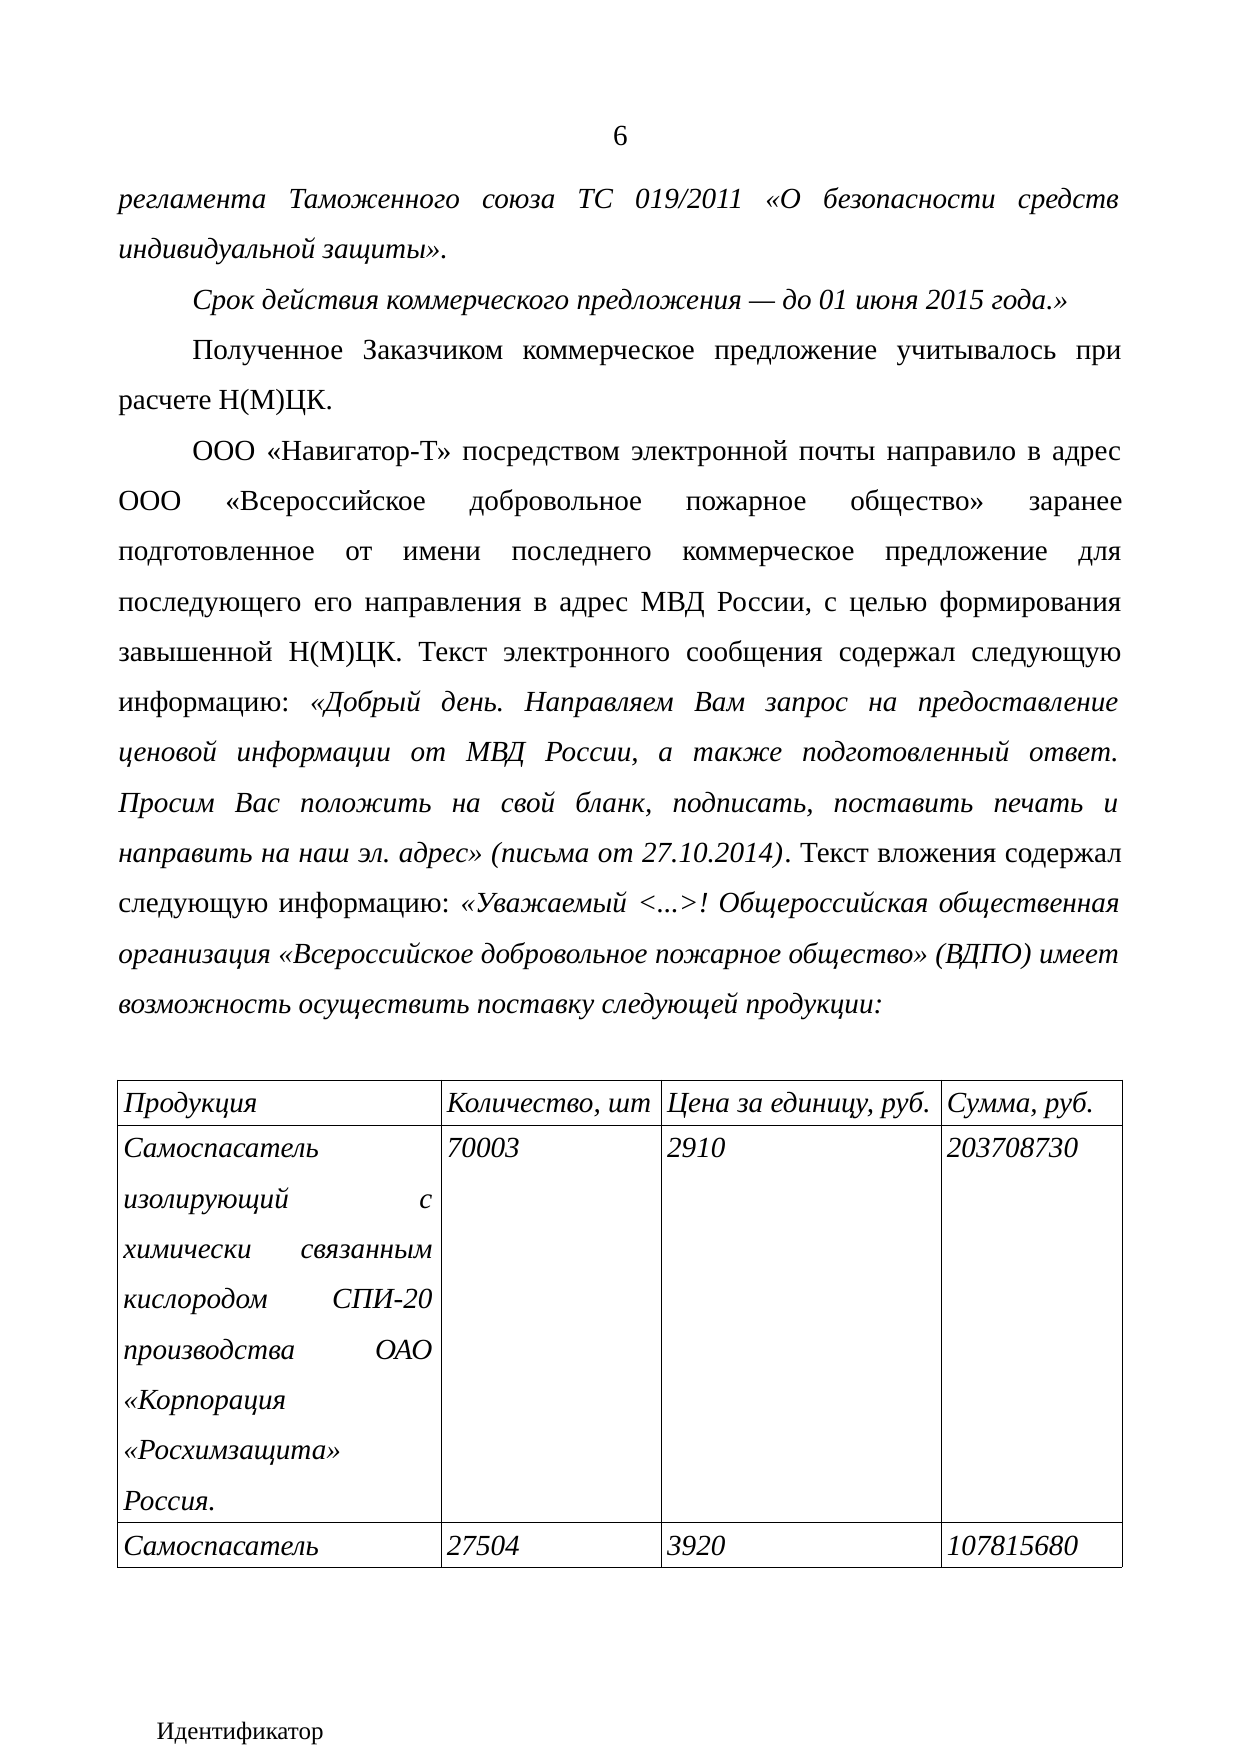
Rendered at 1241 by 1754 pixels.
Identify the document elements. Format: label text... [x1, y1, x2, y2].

table_cell Самоспасатель [118, 1523, 441, 1567]
table_cell 107815680 [942, 1523, 1122, 1567]
table_header Цена за единицу, руб. [662, 1081, 941, 1125]
table_cell 203708730 [942, 1126, 1122, 1522]
text регламента Таможенного союза ТС 019/2011 «О безопасности средств индивидуальной защиты». [118, 181, 1122, 265]
table_cell 27504 [442, 1523, 661, 1567]
table_header Сумма, руб. [942, 1081, 1122, 1125]
text Полученное Заказчиком коммерческое предложение учитывалось при расчете Н(М)ЦК. [118, 332, 1122, 416]
table_header Количество, шт [442, 1081, 661, 1125]
text ООО «Навигатор-Т» посредством электронной почты направило в адрес ООО «Всероссийское добровольное пожарное общество» заранее подготовленное от имени последнего коммерческое предложение для последующего его направления в адрес МВД России, с целью формирования завышенной Н(М)ЦК. Текст электронного сообщения содержал следующую информацию: «Добрый день. Направляем Вам запрос на предоставление ценовой информации от МВД России, а также подготовленный ответ. Просим Вас положить на свой бланк, подписать, поставить печать и направить на наш эл. адрес» (письма от 27.10.2014). Текст вложения содержал следующую информацию: «Уважаемый <...>! Общероссийская общественная организация «Всероссийское добровольное пожарное общество» (ВДПО) имеет возможность осуществить поставку следующей продукции: [118, 433, 1122, 1020]
table_cell 2910 [662, 1126, 941, 1522]
text Срок действия коммерческого предложения — до 01 июня 2015 года.» [118, 282, 1122, 315]
table_header Продукция [118, 1081, 441, 1125]
table_cell Самоспасатель изолирующий с химически связанным кислородом СПИ-20 производства ОАО «Корпорация «Росхимзащита» Россия. [118, 1126, 441, 1522]
table_cell 70003 [442, 1126, 661, 1522]
table_cell 3920 [662, 1523, 941, 1567]
